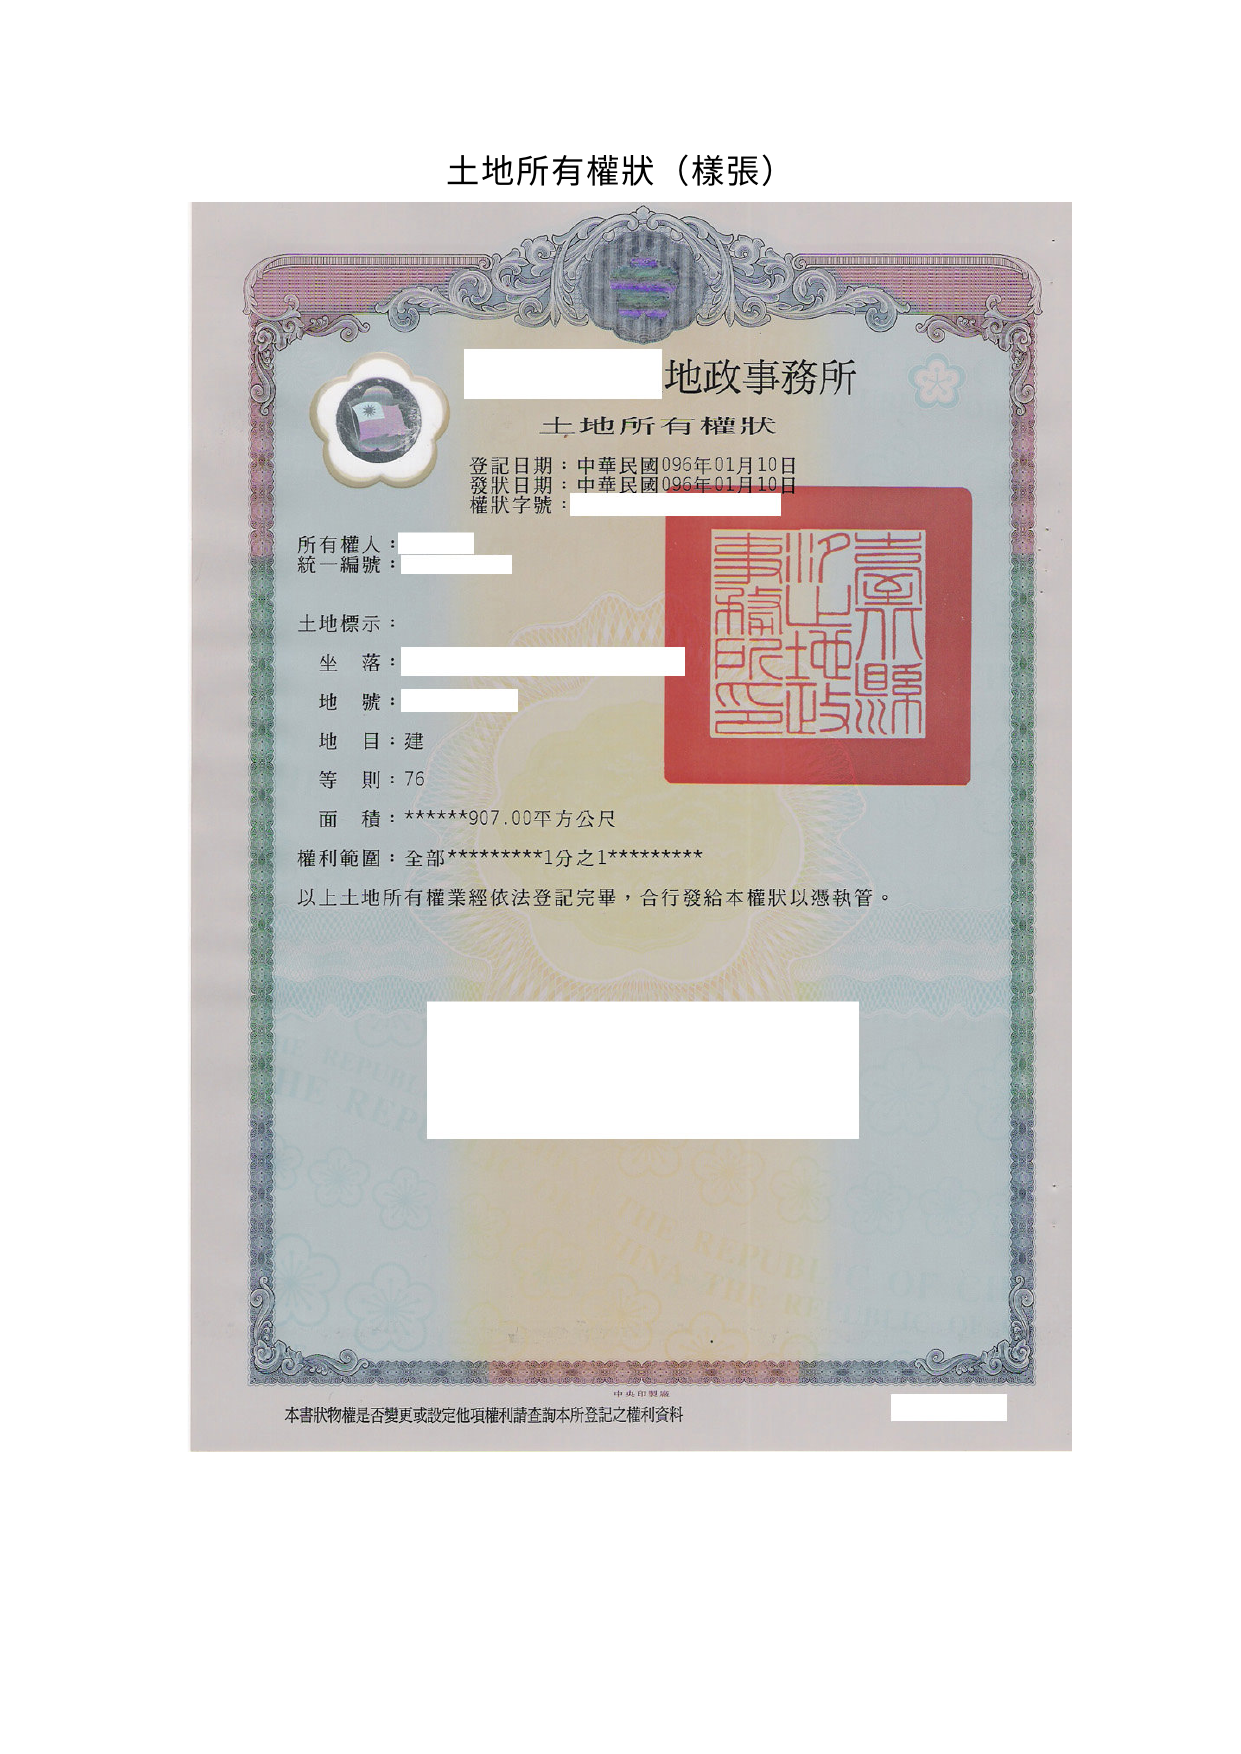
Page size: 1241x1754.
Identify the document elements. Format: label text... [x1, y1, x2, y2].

picture [187, 202, 1072, 1452]
text 土地所有權狀（樣張） [187, 150, 1053, 192]
